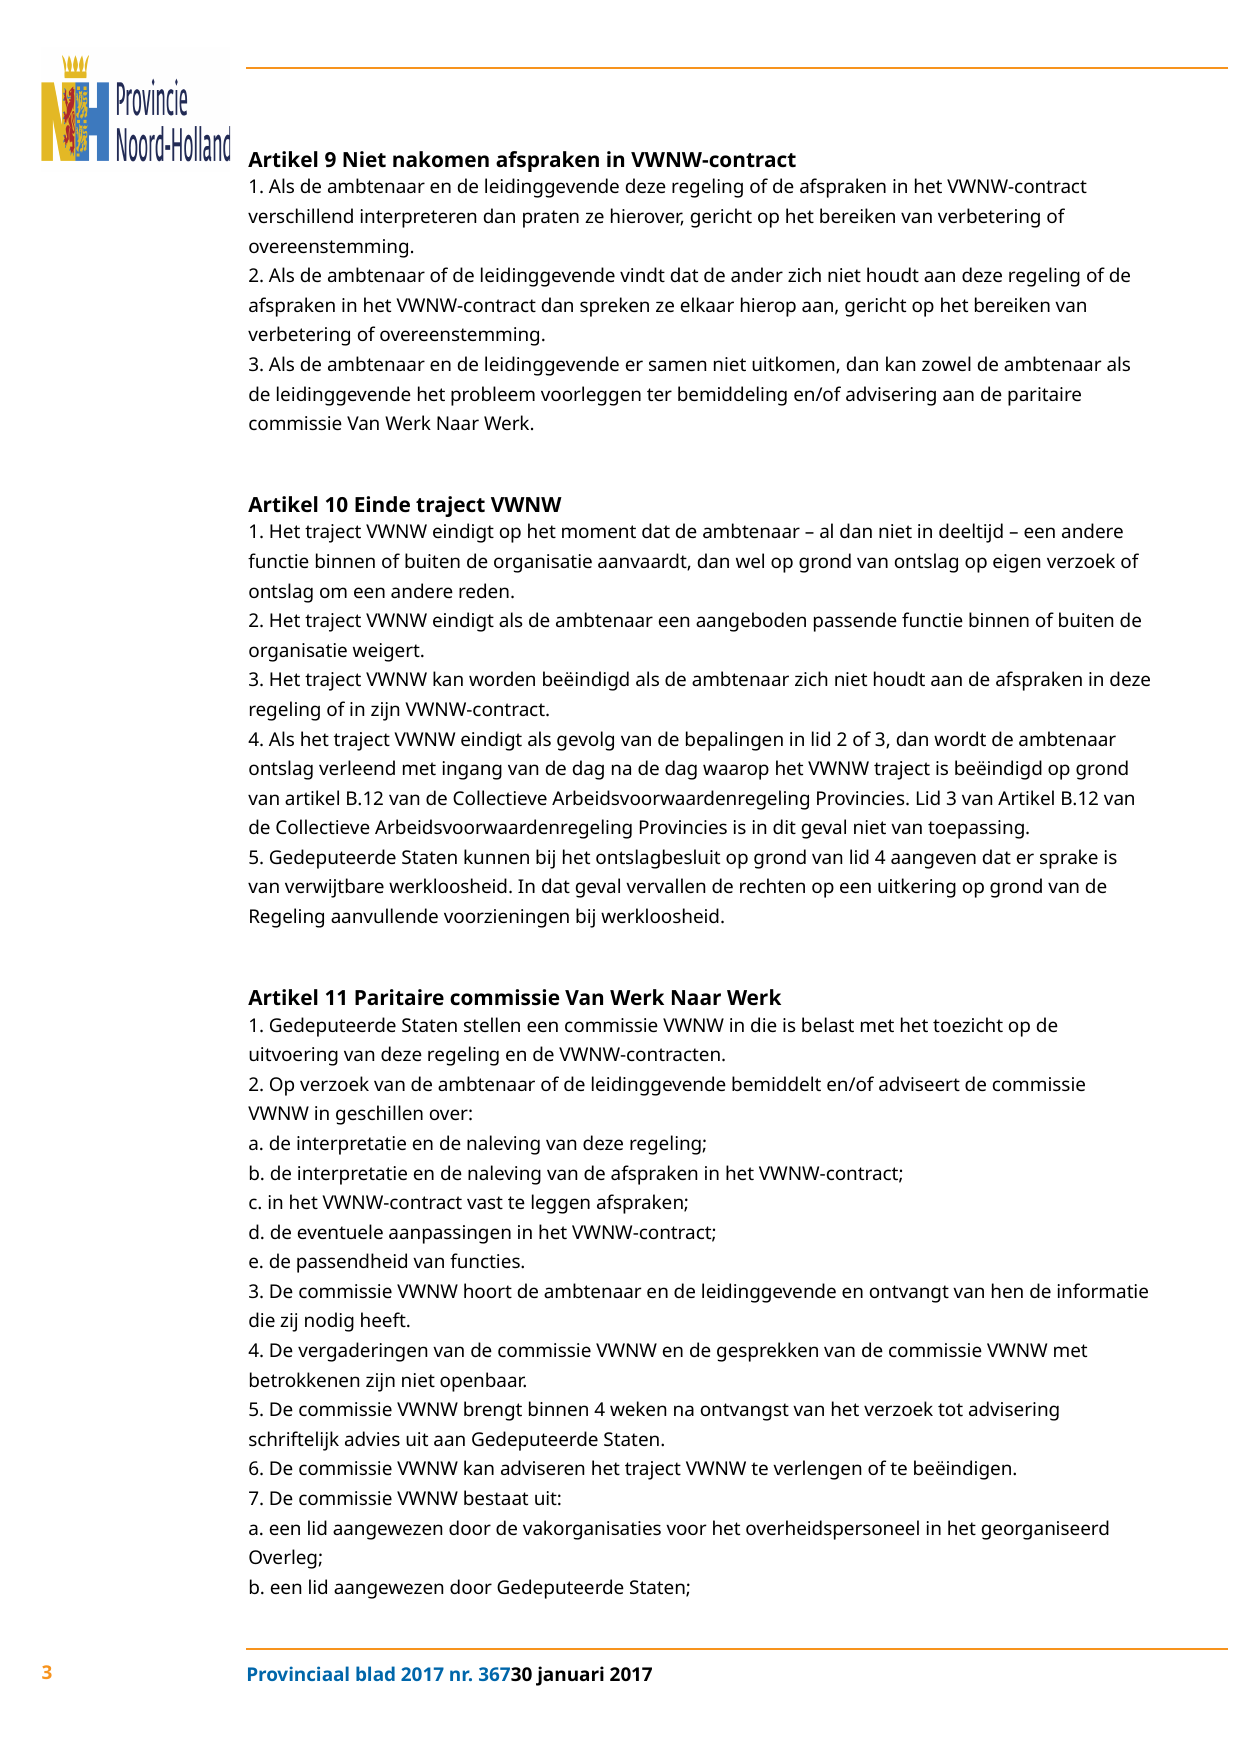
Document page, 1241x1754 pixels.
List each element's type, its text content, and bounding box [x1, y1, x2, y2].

text b. de interpretatie en de naleving van de afspraken in het VWNW-contract; [248, 1160, 1152, 1185]
text 3. Als de ambtenaar en de leidinggevende er samen niet uitkomen, dan kan zowel de ambtenaar als de leidinggevende het probleem voorleggen ter bemiddeling en/of advisering aan de paritaire commissie Van Werk Naar Werk. [248, 351, 1152, 436]
text 1. Het traject VWNW eindigt op het moment dat de ambtenaar – al dan niet in deeltijd – een andere functie binnen of buiten de organisatie aanvaardt, dan wel op grond van ontslag op eigen verzoek of ontslag om een andere reden. [248, 519, 1152, 604]
text d. de eventuele aanpassingen in het VWNW-contract; [248, 1219, 1152, 1244]
text Artikel 9 Niet nakomen afspraken in VWNW-contract [248, 145, 1152, 174]
text b. een lid aangewezen door Gedeputeerde Staten; [248, 1574, 1152, 1599]
text Artikel 11 Paritaire commissie Van Werk Naar Werk [248, 983, 1152, 1012]
text 2. Het traject VWNW eindigt als de ambtenaar een aangeboden passende functie binnen of buiten de organisatie weigert. [248, 607, 1152, 663]
text 4. De vergaderingen van de commissie VWNW en de gesprekken van de commissie VWNW met betrokkenen zijn niet openbaar. [248, 1337, 1152, 1392]
text 4. Als het traject VWNW eindigt als gevolg van de bepalingen in lid 2 of 3, dan wordt de ambtenaar ontslag verleend met ingang van de dag na de dag waarop het VWNW traject is beëindigd op grond van artikel B.12 van de Collectieve Arbeidsvoorwaardenregeling Provincies. Lid 3 van Artikel B.12 van de Collectieve Arbeidsvoorwaardenregeling Provincies is in dit geval niet van toepassing. [248, 726, 1152, 840]
text Artikel 10 Einde traject VWNW [248, 490, 1152, 519]
text 7. De commissie VWNW bestaat uit: [248, 1485, 1152, 1511]
text e. de passendheid van functies. [248, 1248, 1152, 1274]
text 1. Als de ambtenaar en de leidinggevende deze regeling of de afspraken in het VWNW-contract verschillend interpreteren dan praten ze hierover, gericht op het bereiken van verbetering of overeenstemming. [248, 174, 1152, 258]
text 2. Op verzoek van de ambtenaar of de leidinggevende bemiddelt en/of adviseert de commissie VWNW in geschillen over: [248, 1071, 1152, 1126]
text c. in het VWNW-contract vast te leggen afspraken; [248, 1189, 1152, 1215]
text 5. Gedeputeerde Staten kunnen bij het ontslagbesluit op grond van lid 4 aangeven dat er sprake is van verwijtbare werkloosheid. In dat geval vervallen de rechten op een uitkering op grond van de Regeling aanvullende voorzieningen bij werkloosheid. [248, 844, 1152, 929]
picture [41, 47, 231, 172]
text 2. Als de ambtenaar of de leidinggevende vindt dat de ander zich niet houdt aan deze regeling of de afspraken in het VWNW-contract dan spreken ze elkaar hierop aan, gericht op het bereiken van verbetering of overeenstemming. [248, 262, 1152, 347]
text a. een lid aangewezen door de vakorganisaties voor het overheidspersoneel in het georganiseerd Overleg; [248, 1515, 1152, 1570]
text 1. Gedeputeerde Staten stellen een commissie VWNW in die is belast met het toezicht op de uitvoering van deze regeling en de VWNW-contracten. [248, 1012, 1152, 1067]
text 5. De commissie VWNW brengt binnen 4 weken na ontvangst van het verzoek tot advisering schriftelijk advies uit aan Gedeputeerde Staten. [248, 1396, 1152, 1452]
text 3. De commissie VWNW hoort de ambtenaar en de leidinggevende en ontvangt van hen de informatie die zij nodig heeft. [248, 1278, 1152, 1333]
text a. de interpretatie en de naleving van deze regeling; [248, 1130, 1152, 1156]
text 3. Het traject VWNW kan worden beëindigd als de ambtenaar zich niet houdt aan de afspraken in deze regeling of in zijn VWNW-contract. [248, 667, 1152, 722]
text 6. De commissie VWNW kan adviseren het traject VWNW te verlengen of te beëindigen. [248, 1456, 1152, 1481]
